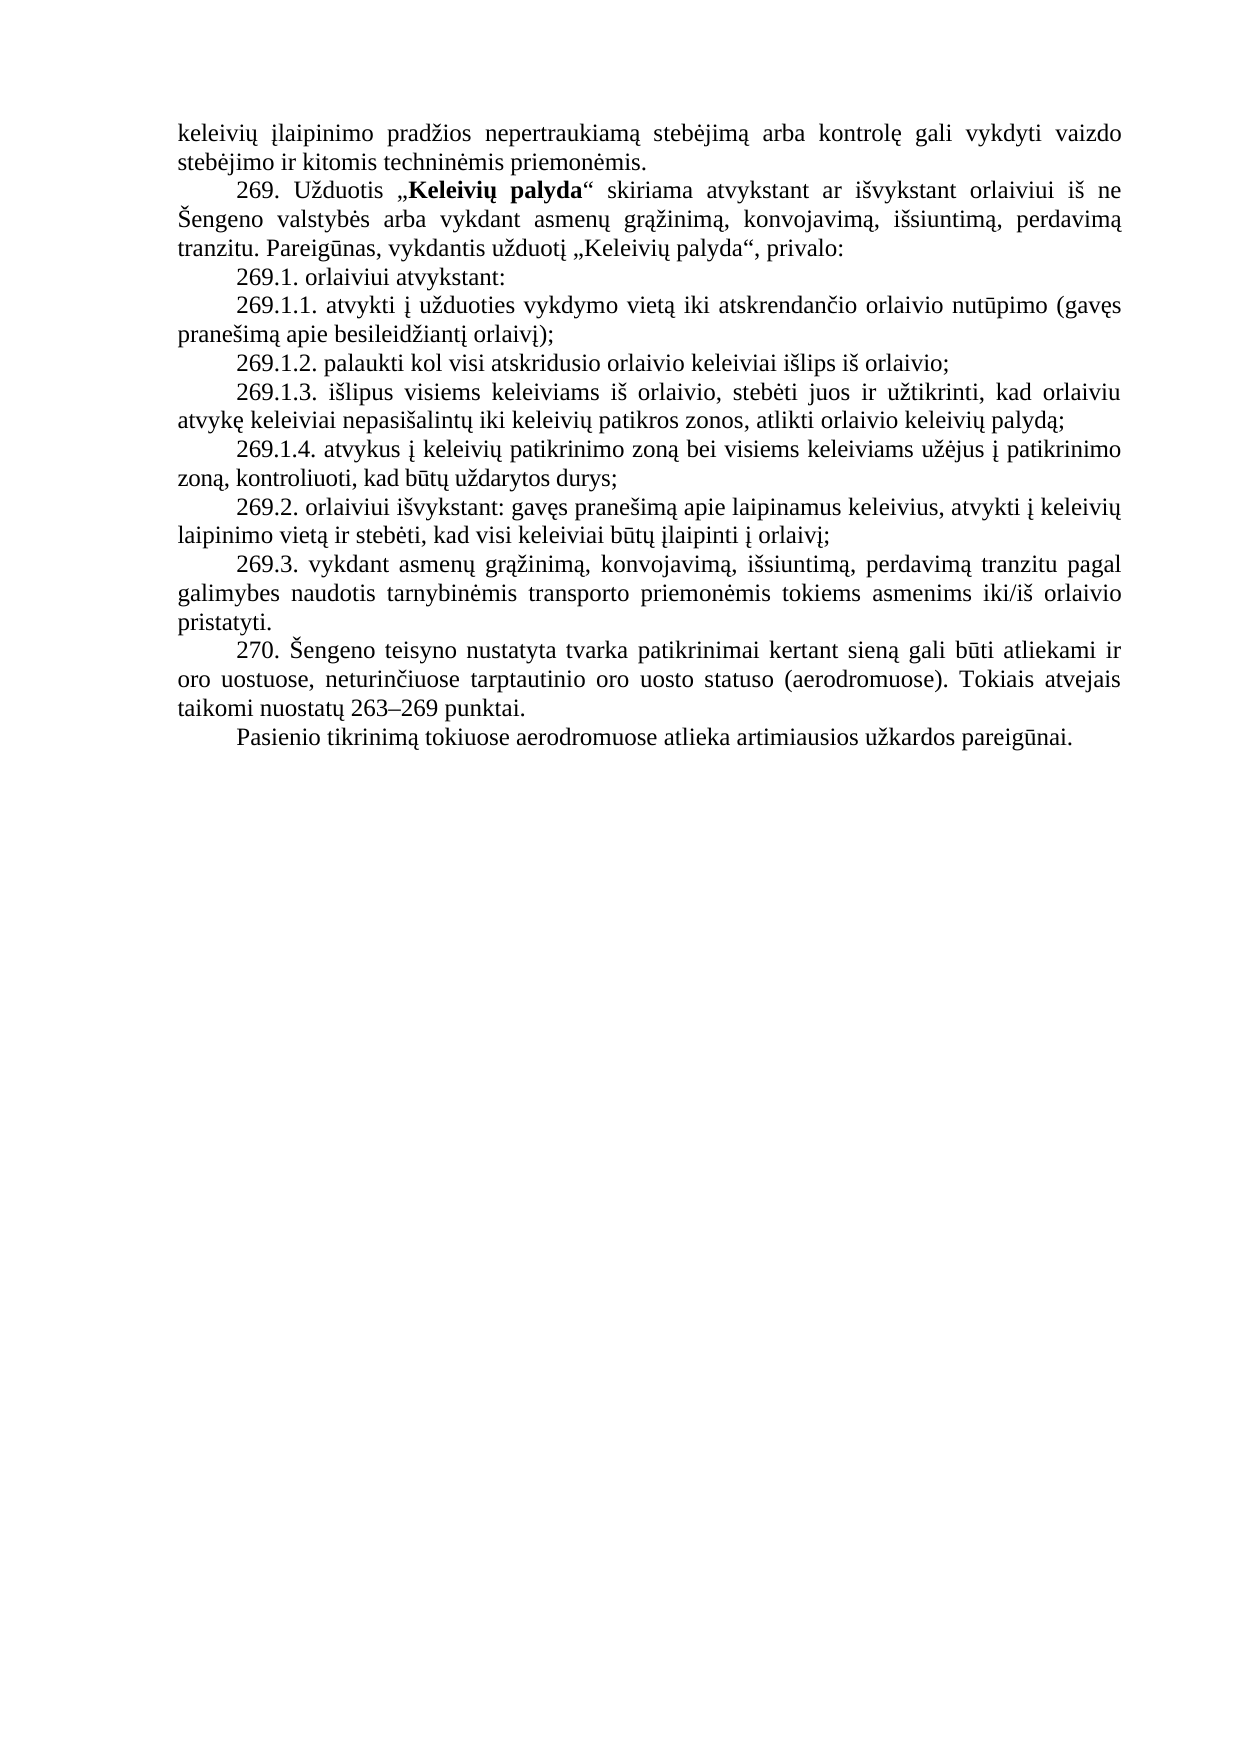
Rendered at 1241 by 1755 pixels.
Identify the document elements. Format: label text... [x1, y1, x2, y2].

text 269.1. orlaiviui atvykstant: [177, 262, 1122, 291]
text 269.3. vykdant asmenų grąžinimą, konvojavimą, išsiuntimą, perdavimą tranzitu pagal galimybes naudotis tarnybinėmis transporto priemonėmis tokiems asmenims iki/iš orlaivio pristatyti. [177, 549, 1122, 636]
text 270. Šengeno teisyno nustatyta tvarka patikrinimai kertant sieną gali būti atliekami ir oro uostuose, neturinčiuose tarptautinio oro uosto statuso (aerodromuose). Tokiais atvejais taikomi nuostatų 263–269 punktai. [177, 636, 1122, 722]
text Pasienio tikrinimą tokiuose aerodromuose atlieka artimiausios užkardos pareigūnai. [177, 722, 1122, 751]
text 269.1.1. atvykti į užduoties vykdymo vietą iki atskrendančio orlaivio nutūpimo (gavęs pranešimą apie besileidžiantį orlaivį); [177, 291, 1122, 348]
text 269.1.3. išlipus visiems keleiviams iš orlaivio, stebėti juos ir užtikrinti, kad orlaiviu atvykę keleiviai nepasišalintų iki keleivių patikros zonos, atlikti orlaivio keleivių palydą; [177, 377, 1122, 434]
text 269. Užduotis „Keleivių palyda“ skiriama atvykstant ar išvykstant orlaiviui iš ne Šengeno valstybės arba vykdant asmenų grąžinimą, konvojavimą, išsiuntimą, perdavimą tranzitu. Pareigūnas, vykdantis užduotį „Keleivių palyda“, privalo: [177, 176, 1122, 262]
text 269.1.4. atvykus į keleivių patikrinimo zoną bei visiems keleiviams užėjus į patikrinimo zoną, kontroliuoti, kad būtų uždarytos durys; [177, 434, 1122, 492]
text 269.1.2. palaukti kol visi atskridusio orlaivio keleiviai išlips iš orlaivio; [177, 348, 1122, 377]
text 269.2. orlaiviui išvykstant: gavęs pranešimą apie laipinamus keleivius, atvykti į keleivių laipinimo vietą ir stebėti, kad visi keleiviai būtų įlaipinti į orlaivį; [177, 492, 1122, 549]
text keleivių įlaipinimo pradžios nepertraukiamą stebėjimą arba kontrolę gali vykdyti vaizdo stebėjimo ir kitomis techninėmis priemonėmis. [177, 118, 1122, 176]
